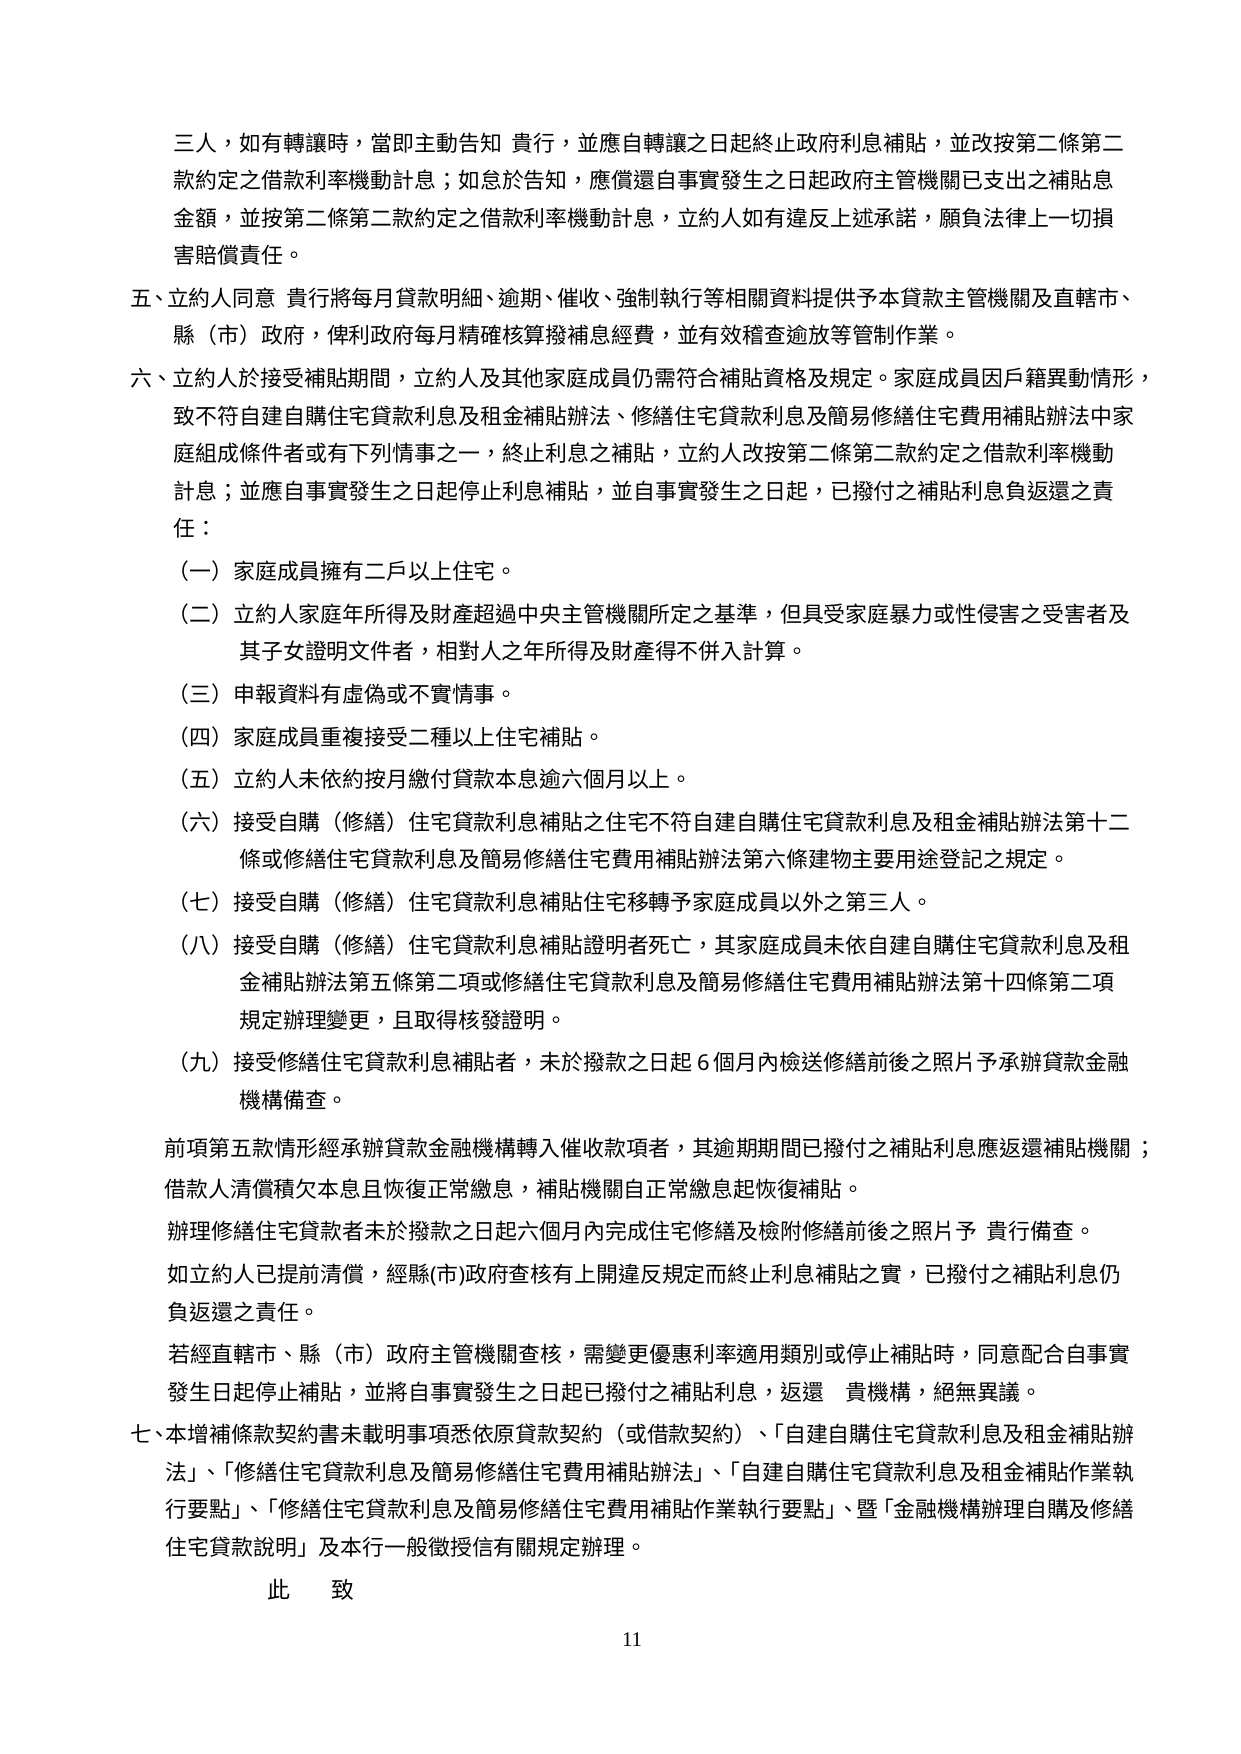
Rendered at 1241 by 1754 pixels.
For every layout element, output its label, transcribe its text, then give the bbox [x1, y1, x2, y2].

text 辦理修繕住宅貸款者未於撥款之日起六個月內完成住宅修繕及檢附修繕前後之照片予 貴行備查。 [167, 1211, 1134, 1249]
text （八）接受自購（修繕）住宅貸款利息補貼證明者死亡，其家庭成員未依自建自購住宅貸款利息及租金補貼辦法第五條第二項或修繕住宅貸款利息及簡易修繕住宅費用補貼辦法第十四條第二項規定辦理變更，且取得核發證明。 [167, 925, 1134, 1037]
text 六、立約人於接受補貼期間，立約人及其他家庭成員仍需符合補貼資格及規定。家庭成員因戶籍異動情形，致不符自建自購住宅貸款利息及租金補貼辦法、修繕住宅貸款利息及簡易修繕住宅費用補貼辦法中家庭組成條件者或有下列情事之一，終止利息之補貼，立約人改按第二條第二款約定之借款利率機動計息；並應自事實發生之日起停止利息補貼，並自事實發生之日起，已撥付之補貼利息負返還之責任： [130, 358, 1134, 546]
text 如立約人已提前清償，經縣(市)政府查核有上開違反規定而終止利息補貼之實，已撥付之補貼利息仍負返還之責任。 [167, 1254, 1134, 1329]
text （五）立約人未依約按月繳付貸款本息逾六個月以上。 [167, 759, 1134, 797]
text 前項第五款情形經承辦貸款金融機構轉入催收款項者，其逾期期間已撥付之補貼利息應返還補貼機關；借款人清償積欠本息且恢復正常繳息，補貼機關自正常繳息起恢復補貼。 [164, 1123, 1134, 1206]
text 七、本增補條款契約書未載明事項悉依原貸款契約（或借款契約）、「自建自購住宅貸款利息及租金補貼辦法」、「修繕住宅貸款利息及簡易修繕住宅費用補貼辦法」、「自建自購住宅貸款利息及租金補貼作業執行要點」、「修繕住宅貸款利息及簡易修繕住宅費用補貼作業執行要點」、暨「金融機構辦理自購及修繕住宅貸款說明」及本行一般徵授信有關規定辦理。 [130, 1414, 1134, 1564]
text 五、立約人同意 貴行將每月貸款明細、逾期、催收、強制執行等相關資料提供予本貸款主管機關及直轄市、縣（市）政府，俾利政府每月精確核算撥補息經費，並有效稽查逾放等管制作業。 [130, 278, 1134, 353]
text （二）立約人家庭年所得及財產超過中央主管機關所定之基準，但具受家庭暴力或性侵害之受害者及其子女證明文件者，相對人之年所得及財產得不併入計算。 [167, 594, 1134, 669]
text （一）家庭成員擁有二戶以上住宅。 [167, 551, 1134, 588]
text 若經直轄市、縣（市）政府主管機關查核，需變更優惠利率適用類別或停止補貼時，同意配合自事實發生日起停止補貼，並將自事實發生之日起已撥付之補貼利息，返還 貴機構，絕無異議。 [167, 1334, 1134, 1409]
text 三人，如有轉讓時，當即主動告知 貴行，並應自轉讓之日起終止政府利息補貼，並改按第二條第二款約定之借款利率機動計息；如怠於告知，應償還自事實發生之日起政府主管機關已支出之補貼息金額，並按第二條第二款約定之借款利率機動計息，立約人如有違反上述承諾，願負法律上一切損害賠償責任。 [130, 123, 1134, 273]
text （六）接受自購（修繕）住宅貸款利息補貼之住宅不符自建自購住宅貸款利息及租金補貼辦法第十二條或修繕住宅貸款利息及簡易修繕住宅費用補貼辦法第六條建物主要用途登記之規定。 [167, 802, 1134, 877]
text （九）接受修繕住宅貸款利息補貼者，未於撥款之日起6個月內檢送修繕前後之照片予承辦貸款金融機構備查。 [167, 1043, 1134, 1118]
text （三）申報資料有虛偽或不實情事。 [167, 674, 1134, 711]
text 此 致 [130, 1570, 1134, 1607]
text （七）接受自購（修繕）住宅貸款利息補貼住宅移轉予家庭成員以外之第三人。 [167, 882, 1134, 920]
text （四）家庭成員重複接受二種以上住宅補貼。 [167, 717, 1134, 754]
